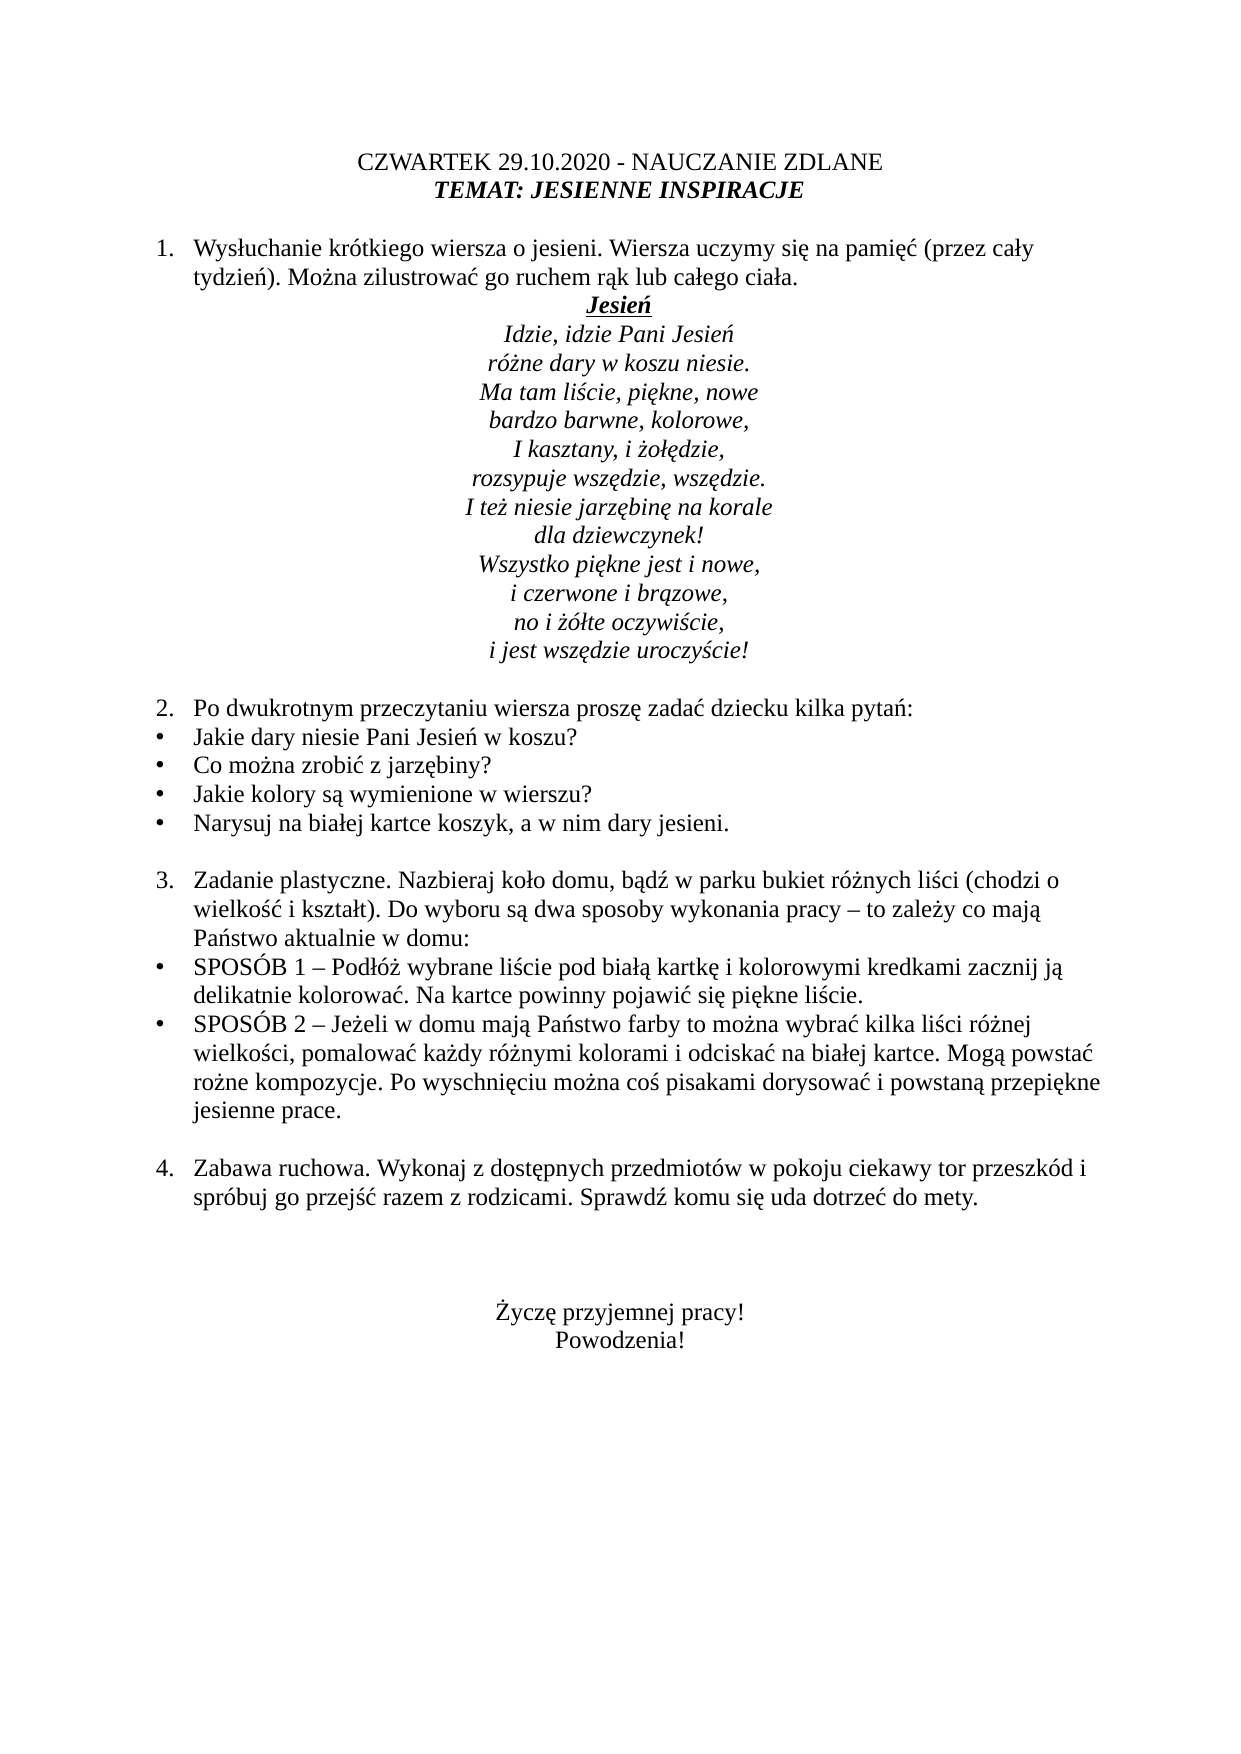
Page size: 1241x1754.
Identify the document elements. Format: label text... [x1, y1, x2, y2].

text i czerwone i brązowe, [118, 578, 1122, 607]
text I kasztany, i żołędzie, [118, 434, 1122, 463]
text CZWARTEK 29.10.2020 - NAUCZANIE ZDLANE [118, 147, 1122, 176]
list Zadanie plastyczne. Nazbieraj koło domu, bądź w parku bukiet różnych liści (chodzi o wielkość i kształt). Do wyboru są dwa sposoby wykonania pracy – to zależy co mają Państwo aktualnie w domu: [156, 866, 1122, 952]
list Wysłuchanie krótkiego wiersza o jesieni. Wiersza uczymy się na pamięć (przez cały tydzień). Można zilustrować go ruchem rąk lub całego ciała. [156, 233, 1122, 291]
text bardzo barwne, kolorowe, [118, 406, 1122, 434]
text Wszystko piękne jest i nowe, [118, 549, 1122, 578]
text Jesień [118, 291, 1122, 319]
list Co można zrobić z jarzębiny? [156, 751, 1122, 779]
text Idzie, idzie Pani Jesień [118, 319, 1122, 348]
text rozsypuje wszędzie, wszędzie. [118, 463, 1122, 492]
list SPOSÓB 2 – Jeżeli w domu mają Państwo farby to można wybrać kilka liści różnej wielkości, pomalować każdy różnymi kolorami i odciskać na białej kartce. Mogą powstać rożne kompozycje. Po wyschnięciu można coś pisakami dorysować i powstaną przepiękne jesienne prace. [156, 1009, 1122, 1124]
text Powodzenia! [118, 1326, 1122, 1354]
text dla dziewczynek! [118, 521, 1122, 549]
text różne dary w koszu niesie. [118, 348, 1122, 377]
text i jest wszędzie uroczyście! [118, 636, 1122, 664]
list Narysuj na białej kartce koszyk, a w nim dary jesieni. [156, 808, 1122, 837]
text no i żółte oczywiście, [118, 607, 1122, 636]
text I też niesie jarzębinę na korale [118, 492, 1122, 521]
list Jakie kolory są wymienione w wierszu? [156, 779, 1122, 808]
text Życzę przyjemnej pracy! [118, 1297, 1122, 1326]
list Zabawa ruchowa. Wykonaj z dostępnych przedmiotów w pokoju ciekawy tor przeszkód i spróbuj go przejść razem z rodzicami. Sprawdź komu się uda dotrzeć do mety. [156, 1153, 1122, 1211]
text TEMAT: JESIENNE INSPIRACJE [118, 176, 1122, 204]
list SPOSÓB 1 – Podłóż wybrane liście pod białą kartkę i kolorowymi kredkami zacznij ją delikatnie kolorować. Na kartce powinny pojawić się piękne liście. [156, 952, 1122, 1009]
list Jakie dary niesie Pani Jesień w koszu? [156, 722, 1122, 751]
list Po dwukrotnym przeczytaniu wiersza proszę zadać dziecku kilka pytań: [156, 693, 1122, 722]
text Ma tam liście, piękne, nowe [118, 377, 1122, 406]
